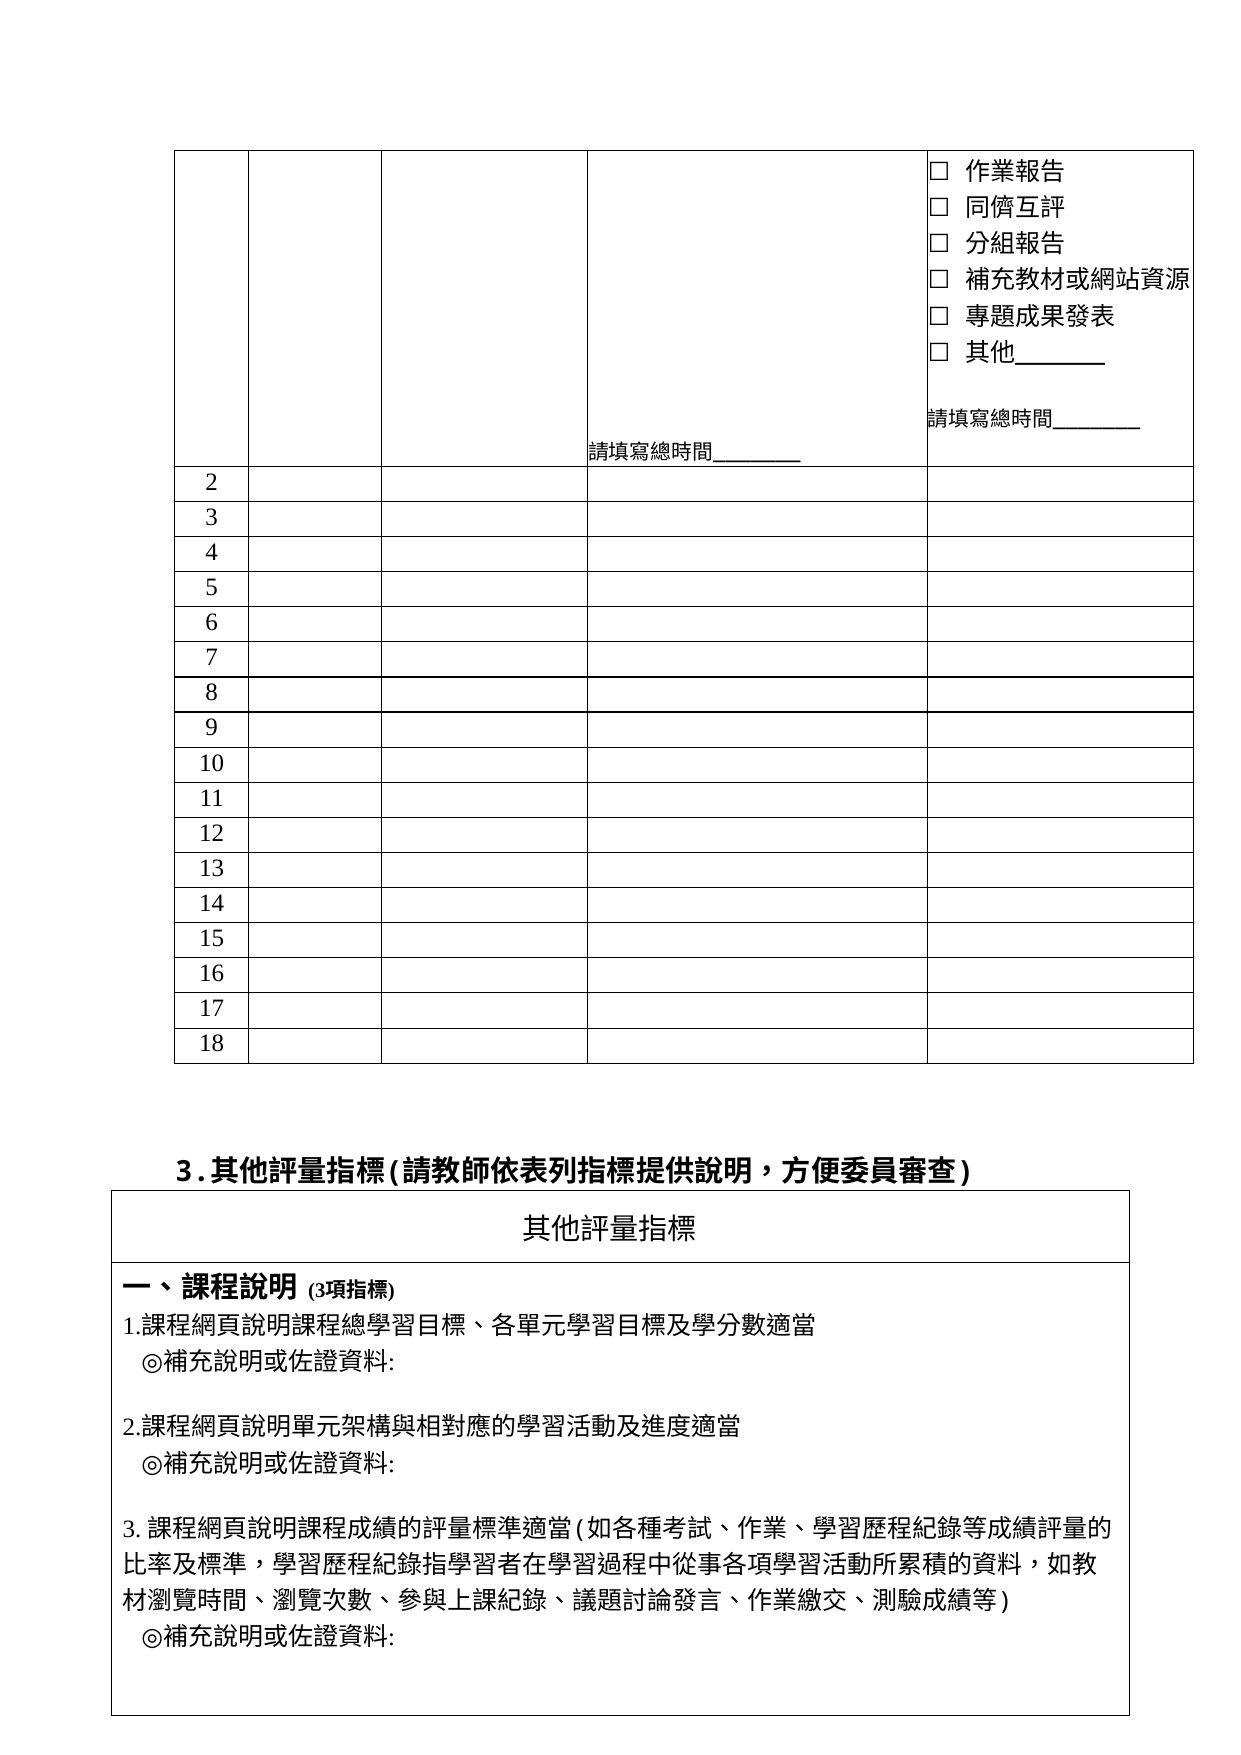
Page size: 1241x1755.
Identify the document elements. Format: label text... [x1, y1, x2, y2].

table_cell 15 [175, 923, 248, 957]
table_cell [249, 502, 381, 536]
table_cell [382, 923, 587, 957]
table_cell [382, 748, 587, 782]
table_cell 16 [175, 958, 248, 992]
table_cell [588, 958, 927, 992]
table_cell [382, 572, 587, 606]
table_cell 12 [175, 818, 248, 852]
table_cell 11 [175, 783, 248, 817]
table_cell [588, 783, 927, 817]
table_header 其他評量指標 [112, 1191, 1129, 1262]
table_cell [249, 151, 381, 466]
table_cell [382, 783, 587, 817]
table_cell [928, 993, 1193, 1027]
table_cell [249, 923, 381, 957]
table_cell [382, 713, 587, 747]
table_cell [928, 818, 1193, 852]
table_cell [588, 572, 927, 606]
table_cell [382, 818, 587, 852]
table_cell [249, 537, 381, 571]
table_cell [588, 818, 927, 852]
table_cell [928, 467, 1193, 501]
table_cell 14 [175, 888, 248, 922]
table_cell [249, 607, 381, 641]
table_cell [928, 783, 1193, 817]
table_cell [249, 572, 381, 606]
table_cell 8 [175, 678, 248, 711]
table_cell [928, 572, 1193, 606]
table_cell [382, 502, 587, 536]
table_cell 13 [175, 853, 248, 887]
table_cell [588, 748, 927, 782]
table_cell [588, 678, 927, 711]
table_cell 請填寫總時間_______ [588, 151, 927, 466]
table_cell 6 [175, 607, 248, 641]
table_cell [249, 642, 381, 676]
table_cell [588, 467, 927, 501]
table_cell [928, 713, 1193, 747]
table_cell [588, 642, 927, 676]
table_cell [588, 853, 927, 887]
table_cell [249, 467, 381, 501]
table_cell [588, 888, 927, 922]
table_cell 一、課程說明 (3項指標) 1.課程網頁說明課程總學習目標、各單元學習目標及學分數適當 ◎補充說明或佐證資料: 2.課程網頁說明單元架構與相對應的學習活動及進度適當 ◎補充說明或佐證資料: 3. 課程網頁說明課程成績的評量標準適當(如各種考試、作業、學習歷程紀錄等成績評量的比率及標準，學習歷程紀錄指學習者在學習過程中從事各項學習活動所累積的資料，如教材瀏覽時間、瀏覽次數、參與上課紀錄、議題討論發言、作業繳交、測驗成績等) ◎補充說明或佐證資料: [112, 1263, 1129, 1715]
table_cell [382, 607, 587, 641]
table_cell [928, 748, 1193, 782]
table_cell [928, 502, 1193, 536]
table_cell [588, 537, 927, 571]
table_cell [175, 151, 248, 466]
table_cell [588, 1029, 927, 1062]
table_cell [588, 713, 927, 747]
table_cell [249, 958, 381, 992]
table_cell [382, 853, 587, 887]
table_cell [928, 678, 1193, 711]
table_cell [249, 853, 381, 887]
table_cell [249, 748, 381, 782]
table_cell [249, 713, 381, 747]
table_cell [928, 923, 1193, 957]
table_cell [382, 1029, 587, 1062]
table_cell [249, 783, 381, 817]
table_cell [382, 642, 587, 676]
table_cell [382, 678, 587, 711]
table_cell [588, 607, 927, 641]
table_cell 10 [175, 748, 248, 782]
table_cell ☐ 作業報告 ☐ 同儕互評 ☐ 分組報告 ☐ 補充教材或網站資源 ☐ 專題成果發表 ☐ 其他______ 請填寫總時間_______ [928, 151, 1193, 466]
table_cell [928, 958, 1193, 992]
table_cell 2 [175, 467, 248, 501]
table_cell [382, 958, 587, 992]
table_cell [249, 993, 381, 1027]
table_cell 17 [175, 993, 248, 1027]
table_cell 7 [175, 642, 248, 676]
table_cell [928, 642, 1193, 676]
table_cell [382, 993, 587, 1027]
text 3.其他評量指標(請教師依表列指標提供說明，方便委員審查) [175, 1147, 1066, 1190]
table_cell [588, 923, 927, 957]
table_cell [928, 853, 1193, 887]
table_cell [249, 678, 381, 711]
table_cell 3 [175, 502, 248, 536]
table_cell [588, 502, 927, 536]
table_cell 9 [175, 713, 248, 747]
table_cell [249, 1029, 381, 1062]
table_cell 5 [175, 572, 248, 606]
table_cell [928, 537, 1193, 571]
table_cell [382, 888, 587, 922]
table_cell [249, 818, 381, 852]
table_cell [928, 1029, 1193, 1062]
table_cell [249, 888, 381, 922]
table_cell 4 [175, 537, 248, 571]
table_cell [928, 888, 1193, 922]
table_cell 18 [175, 1029, 248, 1062]
table_cell [382, 151, 587, 466]
table_cell [928, 607, 1193, 641]
table_cell [382, 467, 587, 501]
table_cell [588, 993, 927, 1027]
table_cell [382, 537, 587, 571]
